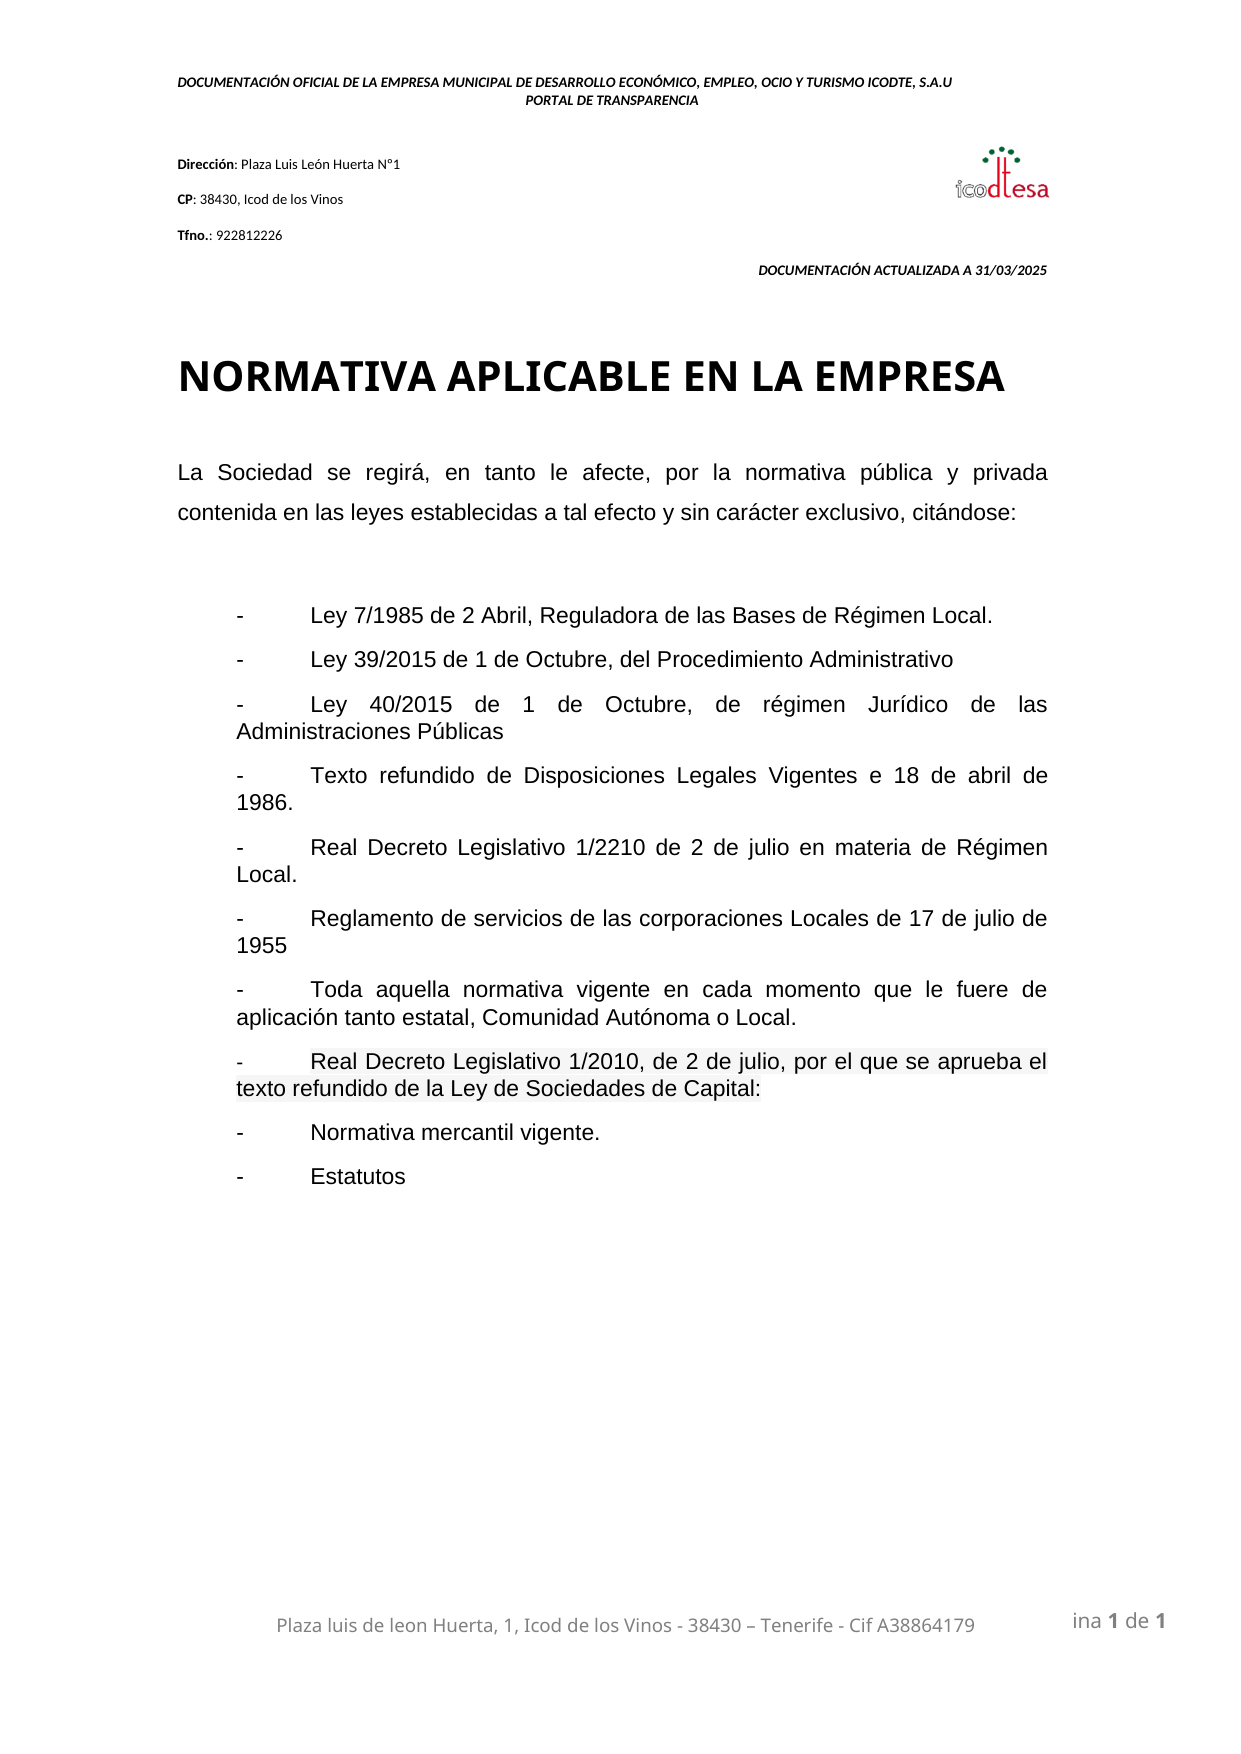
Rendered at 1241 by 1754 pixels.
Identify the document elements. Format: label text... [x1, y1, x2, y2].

list Ley 7/1985 de 2 Abril, Reguladora de las Bases de Régimen Local. [236, 602, 1048, 629]
list Ley 40/2015 de 1 de Octubre, de régimen Jurídico de las Administraciones Públicas [236, 691, 1048, 744]
list Real Decreto Legislativo 1/2210 de 2 de julio en materia de Régimen Local. [236, 833, 1048, 887]
list Estatutos [236, 1163, 1048, 1190]
list Reglamento de servicios de las corporaciones Locales de 17 de julio de 1955 [236, 905, 1048, 959]
list Real Decreto Legislativo 1/2010, de 2 de julio, por el que se aprueba el texto refundido de la Ley de Sociedades de Capital: [236, 1048, 1048, 1102]
subtitle NORMATIVA APLICABLE EN LA EMPRESA [177, 347, 1048, 404]
list Ley 39/2015 de 1 de Octubre, del Procedimiento Administrativo [236, 646, 1048, 673]
list Toda aquella normativa vigente en cada momento que le fuere de aplicación tanto estatal, Comunidad Autónoma o Local. [236, 976, 1048, 1030]
text La Sociedad se regirá, en tanto le afecte, por la normativa pública y privada contenida en las leyes establecidas a tal efecto y sin carácter exclusivo, citándose: [177, 459, 1048, 525]
list Texto refundido de Disposiciones Legales Vigentes e 18 de abril de 1986. [236, 762, 1048, 816]
list Normativa mercantil vigente. [236, 1119, 1048, 1146]
